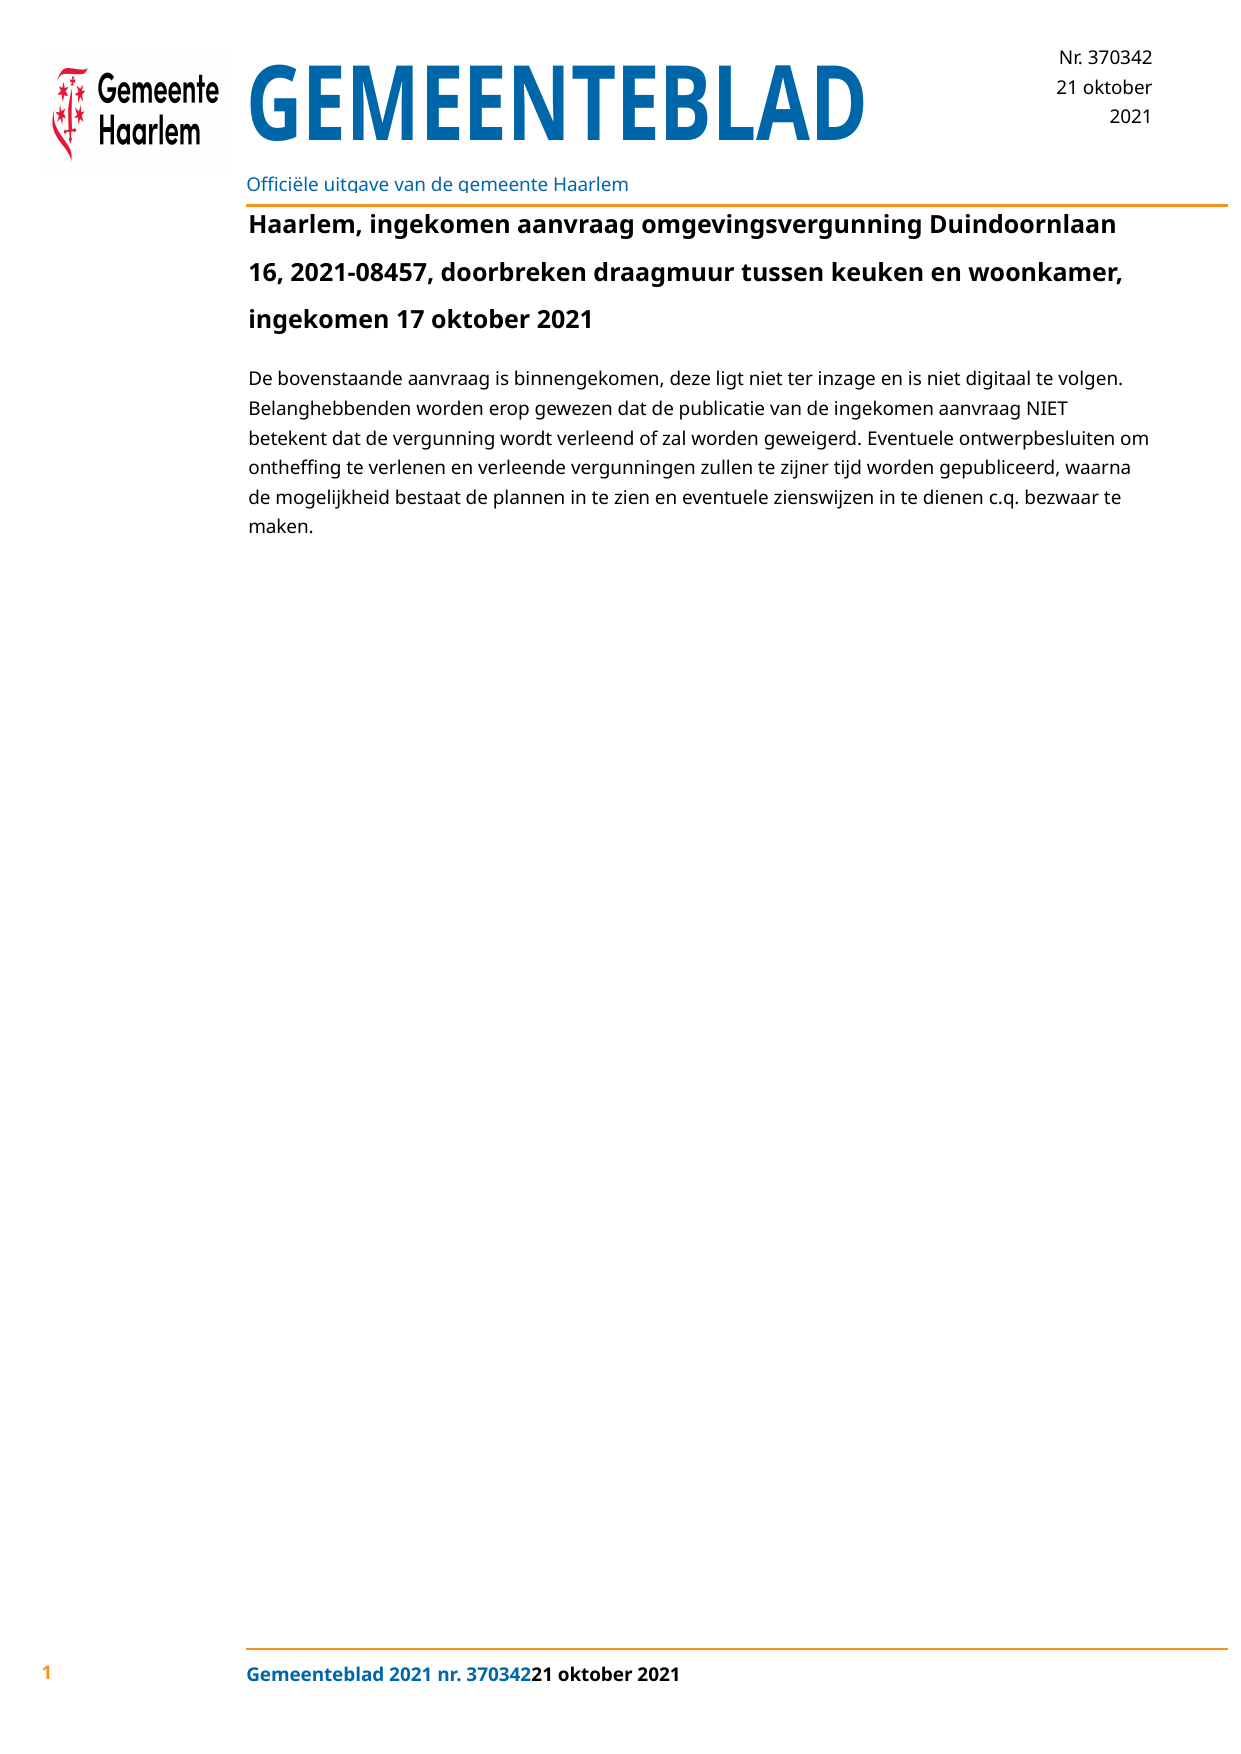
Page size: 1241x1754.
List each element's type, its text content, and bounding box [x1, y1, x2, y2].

text Haarlem, ingekomen aanvraag omgevingsvergunning Duindoornlaan 16, 2021-08457, doorbreken draagmuur tussen keuken en woonkamer, ingekomen 17 oktober 2021 [248, 207, 1152, 336]
picture [41, 47, 231, 172]
text De bovenstaande aanvraag is binnengekomen, deze ligt niet ter inzage en is niet digitaal te volgen. Belanghebbenden worden erop gewezen dat de publicatie van de ingekomen aanvraag NIET betekent dat de vergunning wordt verleend of zal worden geweigerd. Eventuele ontwerpbesluiten om ontheffing te verlenen en verleende vergunningen zullen te zijner tijd worden gepubliceerd, waarna de mogelijkheid bestaat de plannen in te zien en eventuele zienswijzen in te dienen c.q. bezwaar te maken. [248, 366, 1152, 539]
